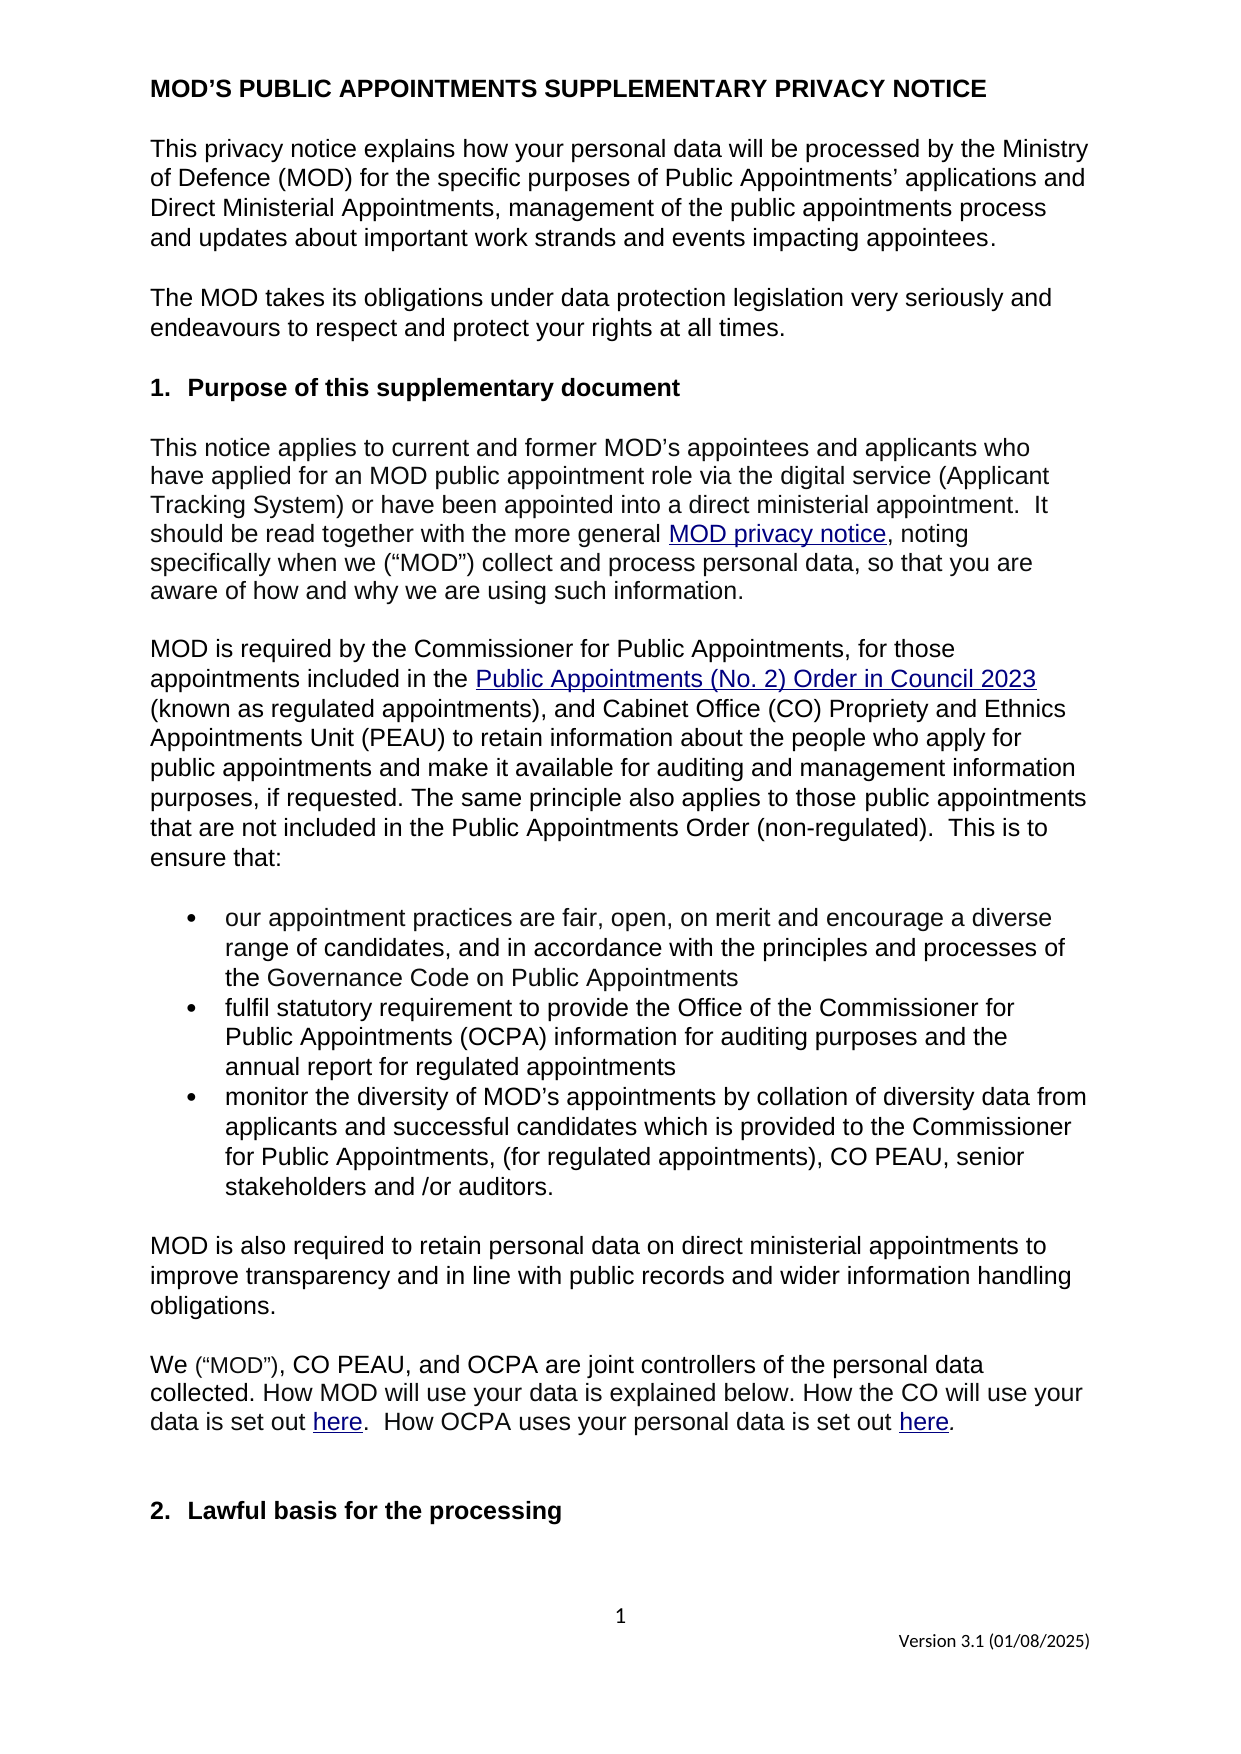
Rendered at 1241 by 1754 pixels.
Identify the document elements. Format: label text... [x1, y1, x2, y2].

text MOD is required by the Commissioner for Public Appointments, for those appointments included in the Public Appointments (No. 2) Order in Council 2023 (known as regulated appointments), and Cabinet Office (CO) Propriety and Ethnics Appointments Unit (PEAU) to retain information about the people who apply for public appointments and make it available for auditing and management information purposes, if requested. The same principle also applies to those public appointments that are not included in the Public Appointments Order (non-regulated). This is to ensure that: [150, 634, 1090, 872]
list our appointment practices are fair, open, on merit and encourage a diverse range of candidates, and in accordance with the principles and processes of the Governance Code on Public Appointments [187, 903, 1090, 991]
list Purpose of this supplementary document [150, 373, 1090, 401]
text We (“MOD”), CO PEAU, and OCPA are joint controllers of the personal data collected. How MOD will use your data is explained below. How the CO will use your data is set out here. How OCPA uses your personal data is set out here. [150, 1349, 1090, 1436]
text MOD is also required to retain personal data on direct ministerial appointments to improve transparency and in line with public records and wider information handling obligations. [150, 1231, 1090, 1319]
list monitor the diversity of MOD’s appointments by collation of diversity data from applicants and successful candidates which is provided to the Commissioner for Public Appointments, (for regulated appointments), CO PEAU, senior stakeholders and /or auditors. [187, 1082, 1090, 1201]
list Lawful basis for the processing [150, 1496, 1090, 1524]
text This privacy notice explains how your personal data will be processed by the Ministry of Defence (MOD) for the specific purposes of Public Appointments’ applications and Direct Ministerial Appointments, management of the public appointments process and updates about important work strands and events impacting appointees. [150, 133, 1090, 252]
text The MOD takes its obligations under data protection legislation very seriously and endeavours to respect and protect your rights at all times. [150, 283, 1090, 342]
list fulfil statutory requirement to provide the Office of the Commissioner for Public Appointments (OCPA) information for auditing purposes and the annual report for regulated appointments [187, 992, 1090, 1081]
text MOD’S PUBLIC APPOINTMENTS SUPPLEMENTARY PRIVACY NOTICE [150, 74, 1090, 102]
text This notice applies to current and former MOD’s appointees and applicants who have applied for an MOD public appointment role via the digital service (Applicant Tracking System) or have been appointed into a direct ministerial appointment. It should be read together with the more general MOD privacy notice, noting specifically when we (“MOD”) collect and process personal data, so that you are aware of how and why we are using such information. [150, 432, 1090, 605]
